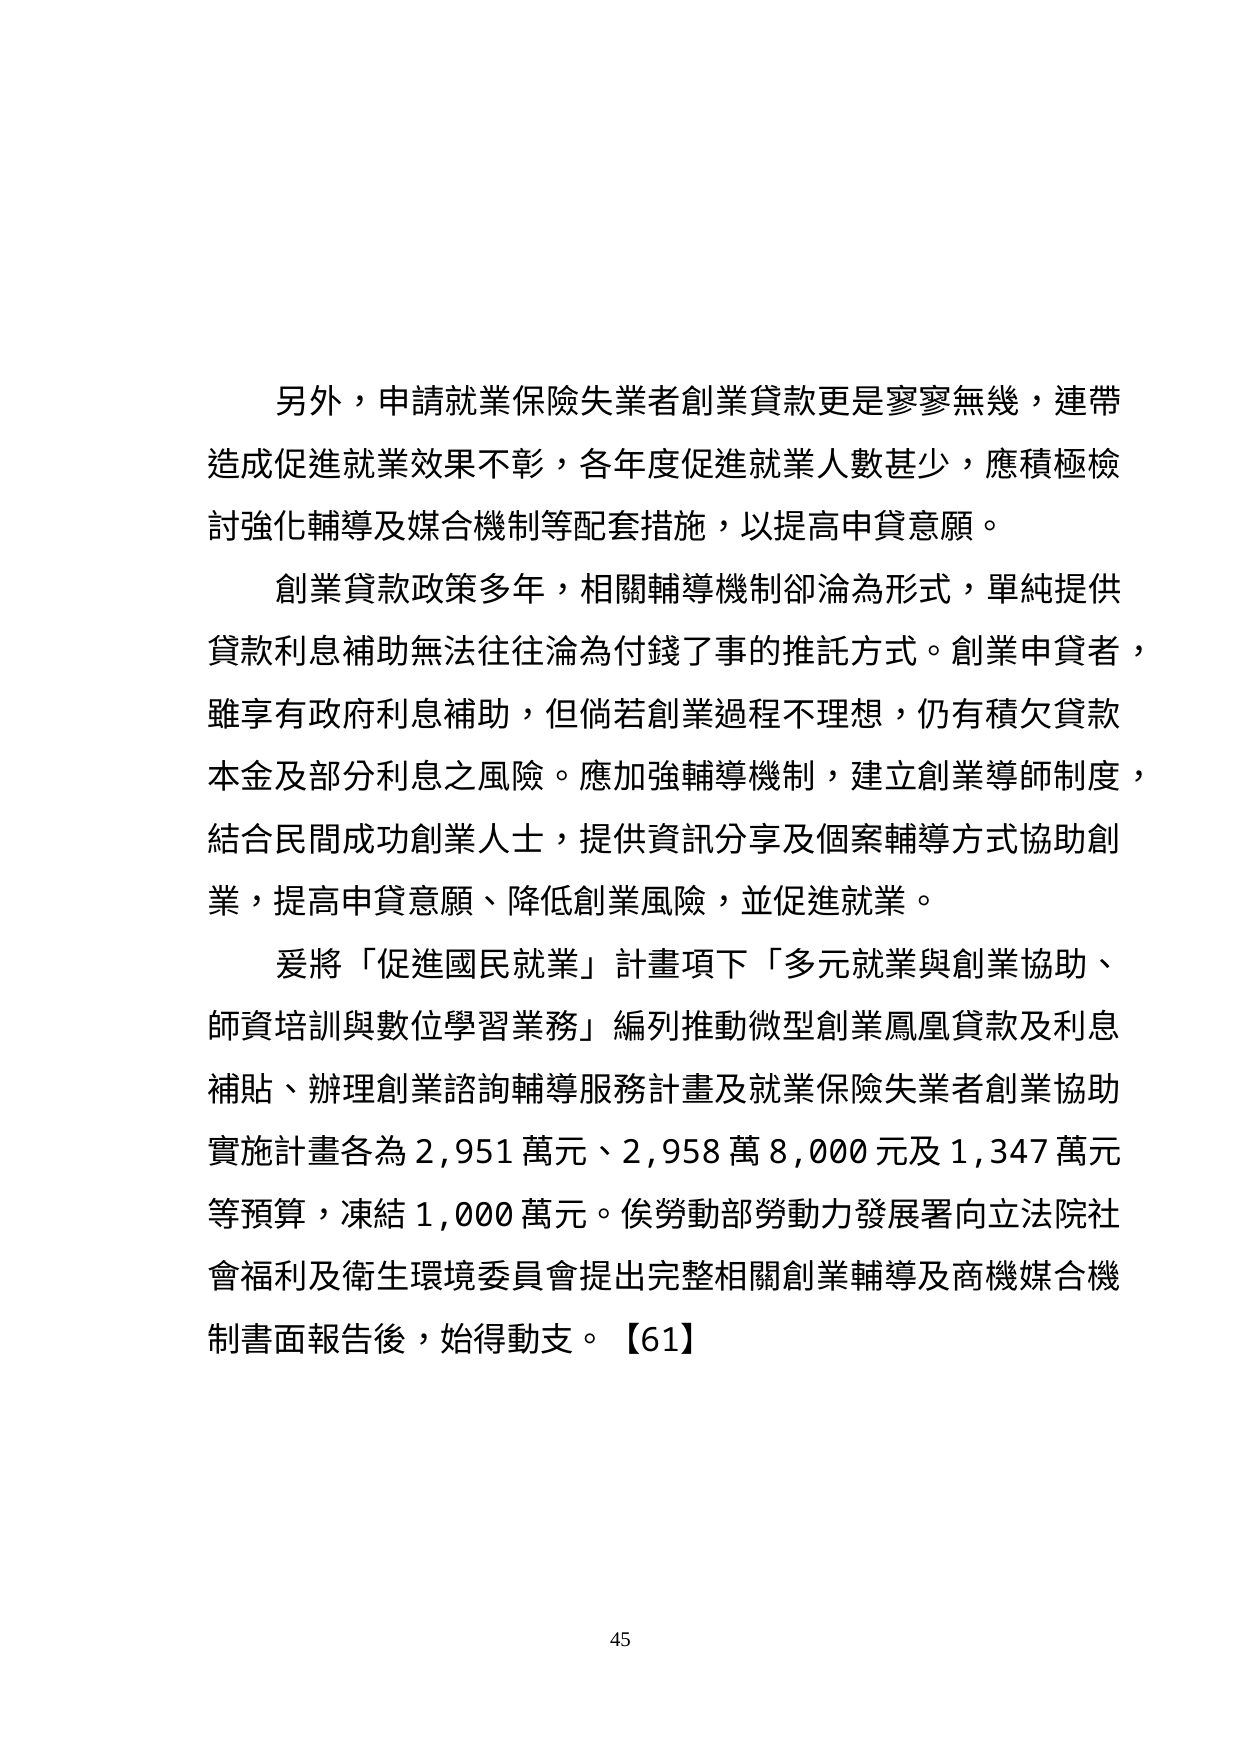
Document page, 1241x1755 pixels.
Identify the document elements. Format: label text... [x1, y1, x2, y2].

text 創業貸款政策多年，相關輔導機制卻淪為形式，單純提供貸款利息補助無法往往淪為付錢了事的推託方式。創業申貸者，雖享有政府利息補助，但倘若創業過程不理想，仍有積欠貸款本金及部分利息之風險。應加強輔導機制，建立創業導師制度，結合民間成功創業人士，提供資訊分享及個案輔導方式協助創業，提高申貸意願、降低創業風險，並促進就業。 [207, 545, 1122, 920]
text 爰將「促進國民就業」計畫項下「多元就業與創業協助、師資培訓與數位學習業務」編列推動微型創業鳳凰貸款及利息補貼、辦理創業諮詢輔導服務計畫及就業保險失業者創業協助實施計畫各為2,951萬元、2,958萬8,000元及1,347萬元等預算，凍結1,000萬元。俟勞動部勞動力發展署向立法院社會福利及衛生環境委員會提出完整相關創業輔導及商機媒合機制書面報告後，始得動支。【61】 [207, 920, 1122, 1358]
text 另外，申請就業保險失業者創業貸款更是寥寥無幾，連帶造成促進就業效果不彰，各年度促進就業人數甚少，應積極檢討強化輔導及媒合機制等配套措施，以提高申貸意願。 [207, 358, 1122, 545]
